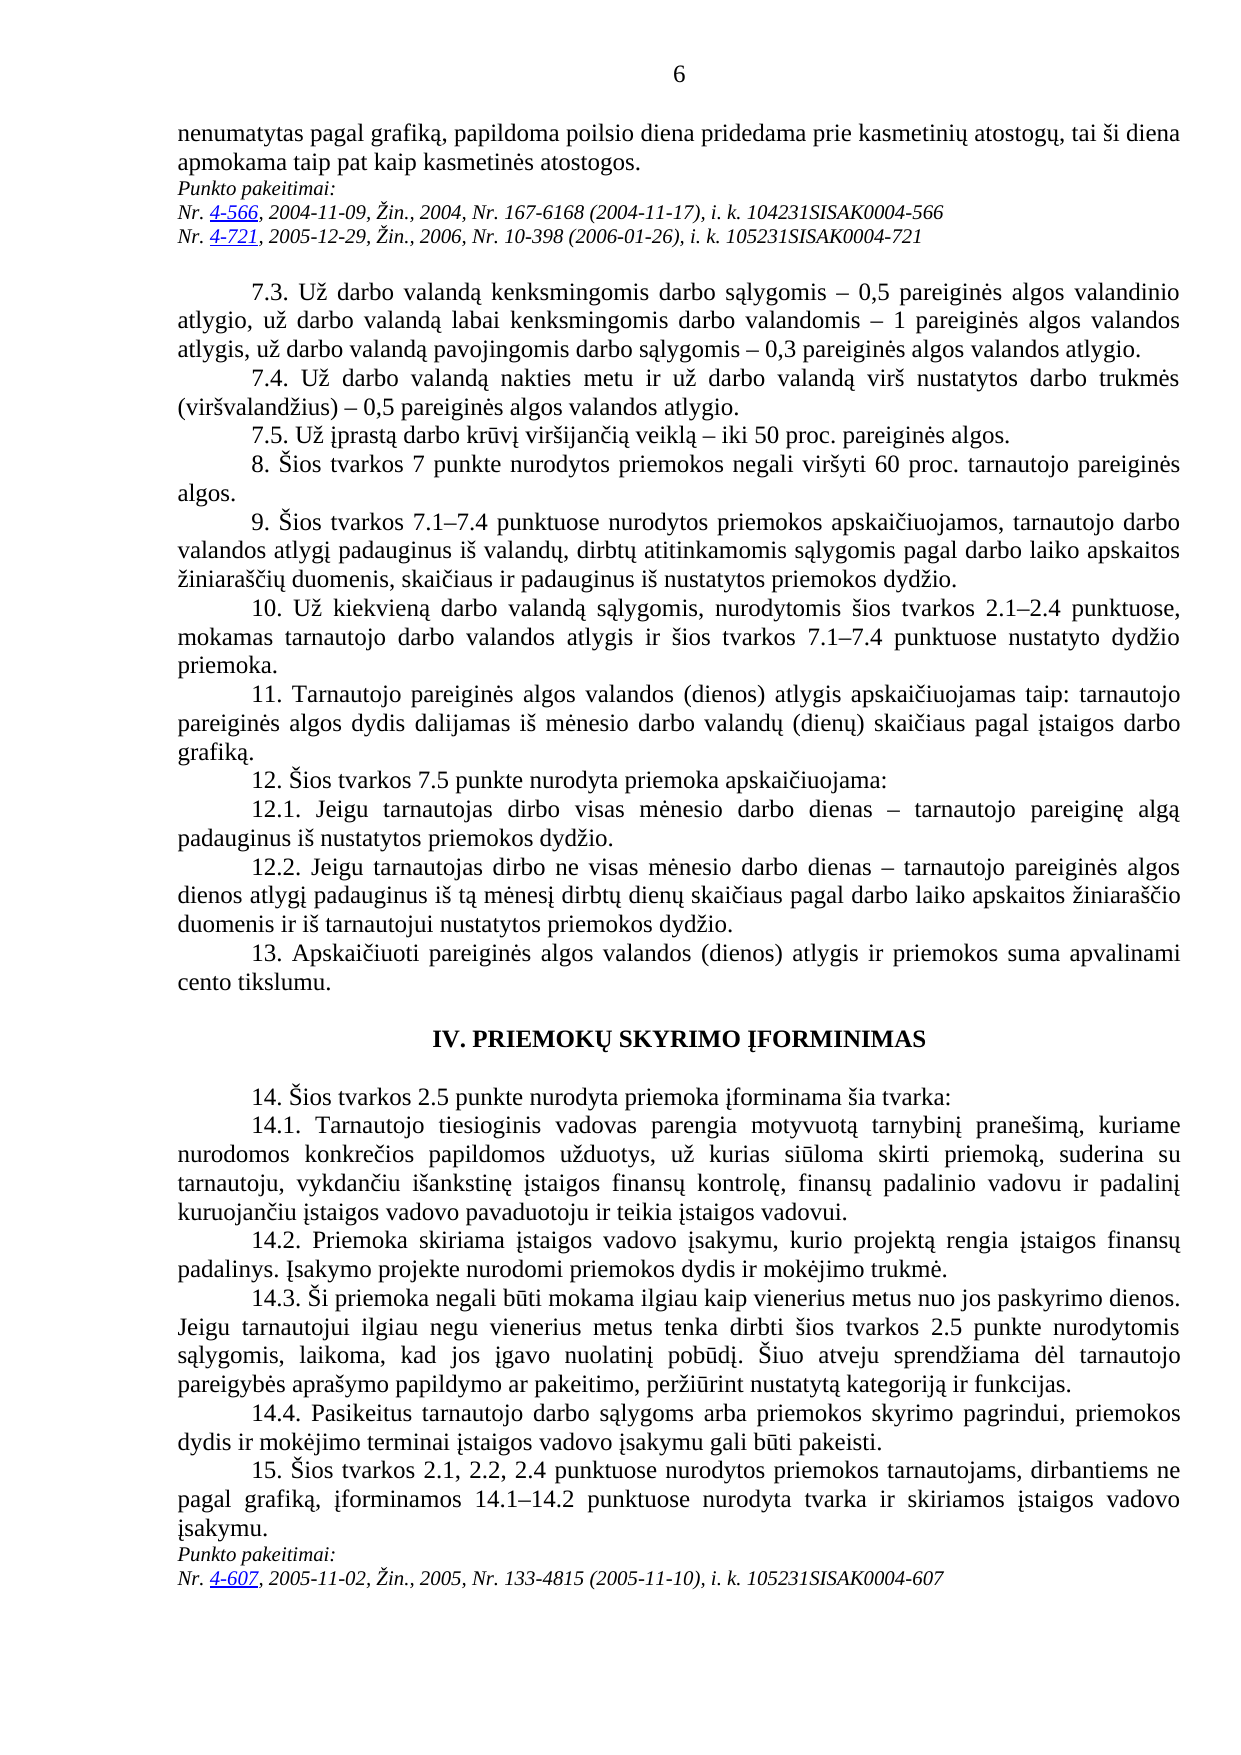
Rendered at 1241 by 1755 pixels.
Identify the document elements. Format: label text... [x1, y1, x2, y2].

text Nr. 4-607, 2005-11-02, Žin., 2005, Nr. 133-4815 (2005-11-10), i. k. 105231SISAK0004-607 [177, 1566, 1181, 1590]
text 7.5. Už įprastą darbo krūvį viršijančią veiklą – iki 50 proc. pareiginės algos. [177, 420, 1181, 449]
text IV. PRIEMOKŲ SKYRIMO ĮFORMINIMAS [177, 1024, 1181, 1053]
text 9. Šios tvarkos 7.1–7.4 punktuose nurodytos priemokos apskaičiuojamos, tarnautojo darbo valandos atlygį padauginus iš valandų, dirbtų atitinkamomis sąlygomis pagal darbo laiko apskaitos žiniaraščių duomenis, skaičiaus ir padauginus iš nustatytos priemokos dydžio. [177, 507, 1181, 593]
text 15. Šios tvarkos 2.1, 2.2, 2.4 punktuose nurodytos priemokos tarnautojams, dirbantiems ne pagal grafiką, įforminamos 14.1–14.2 punktuose nurodyta tvarka ir skiriamos įstaigos vadovo įsakymu. [177, 1455, 1181, 1542]
text 14.4. Pasikeitus tarnautojo darbo sąlygoms arba priemokos skyrimo pagrindui, priemokos dydis ir mokėjimo terminai įstaigos vadovo įsakymu gali būti pakeisti. [177, 1398, 1181, 1455]
text Punkto pakeitimai: [177, 176, 1181, 200]
text 8. Šios tvarkos 7 punkte nurodytos priemokos negali viršyti 60 proc. tarnautojo pareiginės algos. [177, 449, 1181, 507]
text 14.2. Priemoka skiriama įstaigos vadovo įsakymu, kurio projektą rengia įstaigos finansų padalinys. Įsakymo projekte nurodomi priemokos dydis ir mokėjimo trukmė. [177, 1225, 1181, 1283]
text Nr. 4-566, 2004-11-09, Žin., 2004, Nr. 167-6168 (2004-11-17), i. k. 104231SISAK0004-566 [177, 200, 1181, 224]
text Nr. 4-721, 2005-12-29, Žin., 2006, Nr. 10-398 (2006-01-26), i. k. 105231SISAK0004-721 [177, 224, 1181, 248]
text Punkto pakeitimai: [177, 1542, 1181, 1566]
text 11. Tarnautojo pareiginės algos valandos (dienos) atlygis apskaičiuojamas taip: tarnautojo pareiginės algos dydis dalijamas iš mėnesio darbo valandų (dienų) skaičiaus pagal įstaigos darbo grafiką. [177, 679, 1181, 765]
text 13. Apskaičiuoti pareiginės algos valandos (dienos) atlygis ir priemokos suma apvalinami cento tikslumu. [177, 938, 1181, 995]
text 12. Šios tvarkos 7.5 punkte nurodyta priemoka apskaičiuojama: [177, 765, 1181, 794]
text 12.2. Jeigu tarnautojas dirbo ne visas mėnesio darbo dienas – tarnautojo pareiginės algos dienos atlygį padauginus iš tą mėnesį dirbtų dienų skaičiaus pagal darbo laiko apskaitos žiniaraščio duomenis ir iš tarnautojui nustatytos priemokos dydžio. [177, 852, 1181, 938]
text 10. Už kiekvieną darbo valandą sąlygomis, nurodytomis šios tvarkos 2.1–2.4 punktuose, mokamas tarnautojo darbo valandos atlygis ir šios tvarkos 7.1–7.4 punktuose nustatyto dydžio priemoka. [177, 593, 1181, 679]
text 7.4. Už darbo valandą nakties metu ir už darbo valandą virš nustatytos darbo trukmės (viršvalandžius) – 0,5 pareiginės algos valandos atlygio. [177, 363, 1181, 420]
text 14.3. Ši priemoka negali būti mokama ilgiau kaip vienerius metus nuo jos paskyrimo dienos. Jeigu tarnautojui ilgiau negu vienerius metus tenka dirbti šios tvarkos 2.5 punkte nurodytomis sąlygomis, laikoma, kad jos įgavo nuolatinį pobūdį. Šiuo atveju sprendžiama dėl tarnautojo pareigybės aprašymo papildymo ar pakeitimo, peržiūrint nustatytą kategoriją ir funkcijas. [177, 1283, 1181, 1398]
text 14.1. Tarnautojo tiesioginis vadovas parengia motyvuotą tarnybinį pranešimą, kuriame nurodomos konkrečios papildomos užduotys, už kurias siūloma skirti priemoką, suderina su tarnautoju, vykdančiu išankstinę įstaigos finansų kontrolę, finansų padalinio vadovu ir padalinį kuruojančiu įstaigos vadovo pavaduotoju ir teikia įstaigos vadovui. [177, 1110, 1181, 1225]
text 14. Šios tvarkos 2.5 punkte nurodyta priemoka įforminama šia tvarka: [177, 1082, 1181, 1110]
text nenumatytas pagal grafiką, papildoma poilsio diena pridedama prie kasmetinių atostogų, tai ši diena apmokama taip pat kaip kasmetinės atostogos. [177, 118, 1181, 176]
text 12.1. Jeigu tarnautojas dirbo visas mėnesio darbo dienas – tarnautojo pareiginę algą padauginus iš nustatytos priemokos dydžio. [177, 794, 1181, 852]
text 7.3. Už darbo valandą kenksmingomis darbo sąlygomis – 0,5 pareiginės algos valandinio atlygio, už darbo valandą labai kenksmingomis darbo valandomis – 1 pareiginės algos valandos atlygis, už darbo valandą pavojingomis darbo sąlygomis – 0,3 pareiginės algos valandos atlygio. [177, 277, 1181, 363]
